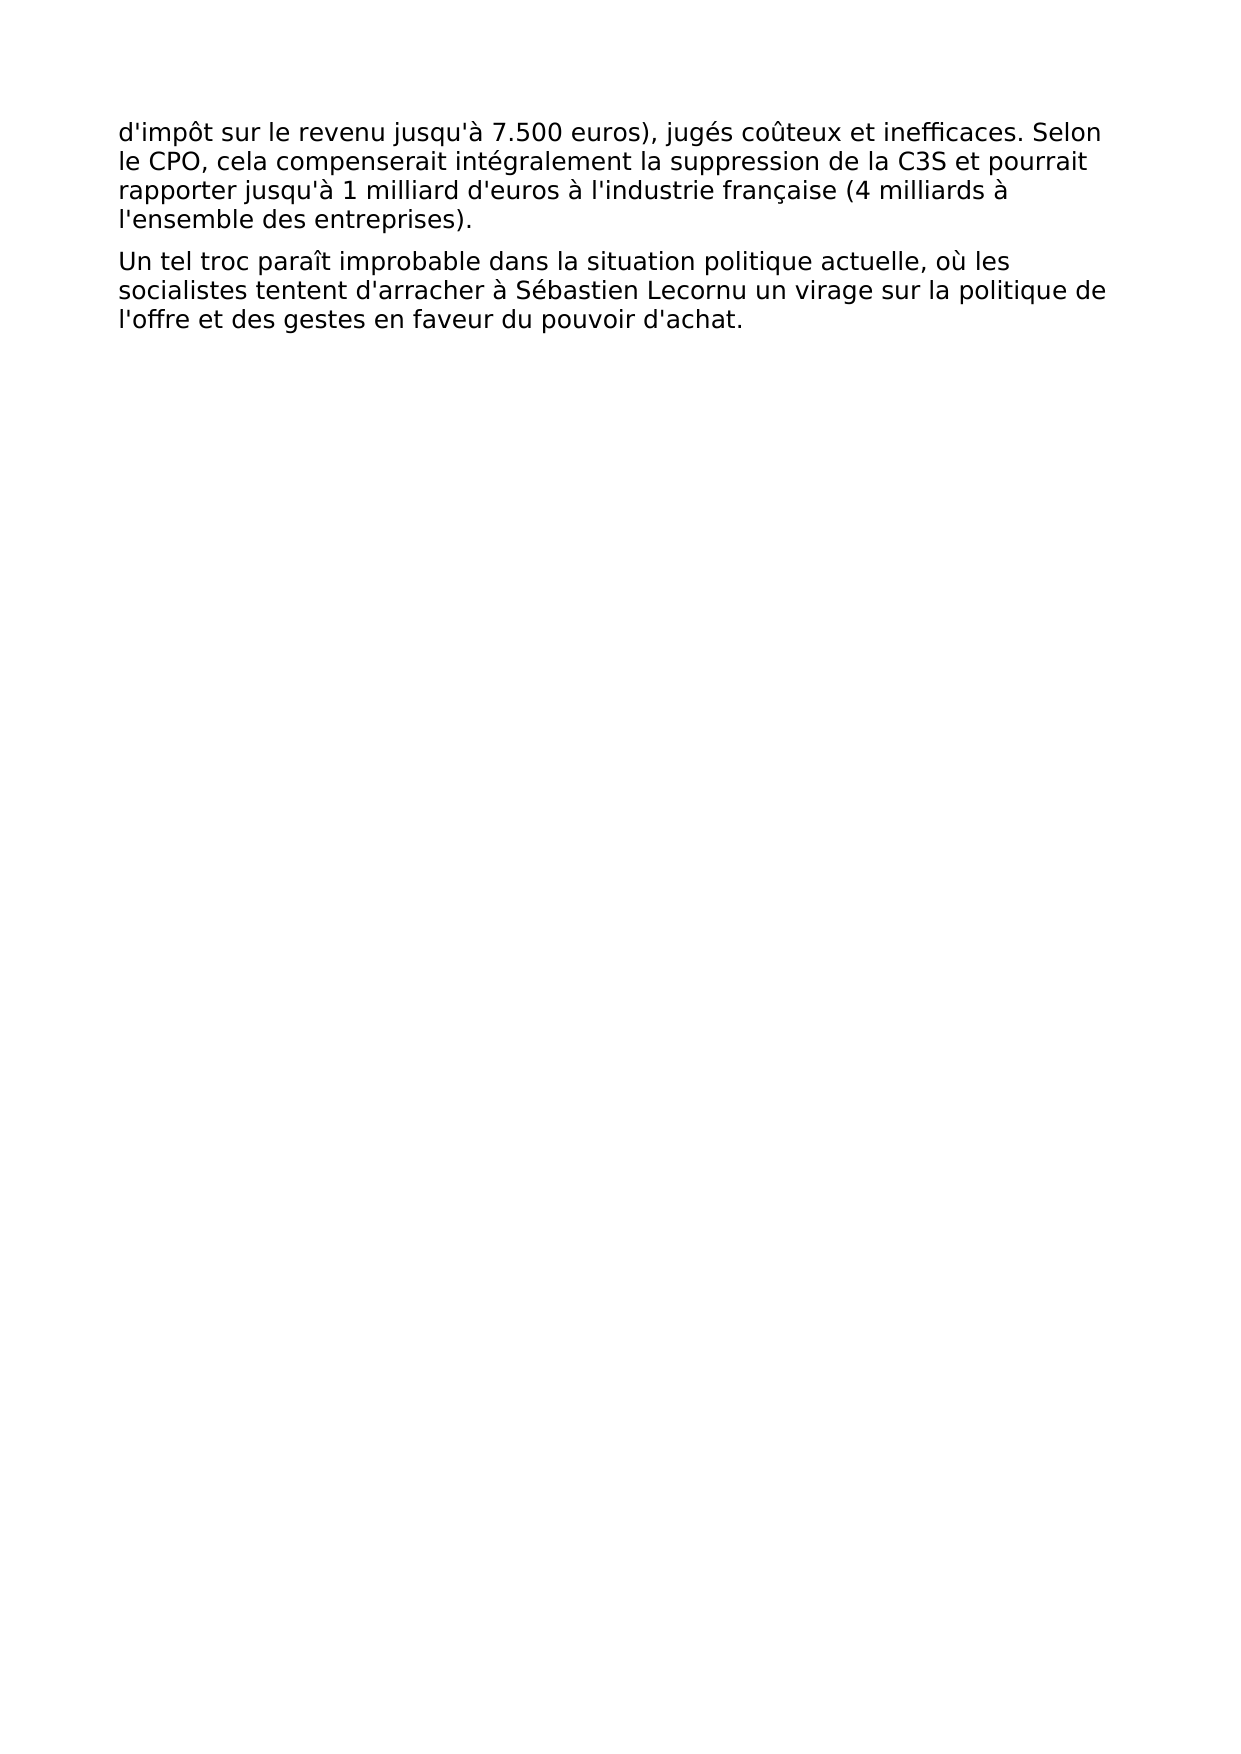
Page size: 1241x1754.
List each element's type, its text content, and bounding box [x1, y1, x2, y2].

text Un tel troc paraît improbable dans la situation politique actuelle, où les socialistes tentent d'arracher à Sébastien Lecornu un virage sur la politique de l'offre et des gestes en faveur du pouvoir d'achat. [118, 247, 1122, 335]
text d'impôt sur le revenu jusqu'à 7.500 euros), jugés coûteux et inefficaces. Selon le CPO, cela compenserait intégralement la suppression de la C3S et pourrait rapporter jusqu'à 1 milliard d'euros à l'industrie française (4 milliards à l'ensemble des entreprises). [118, 118, 1122, 235]
